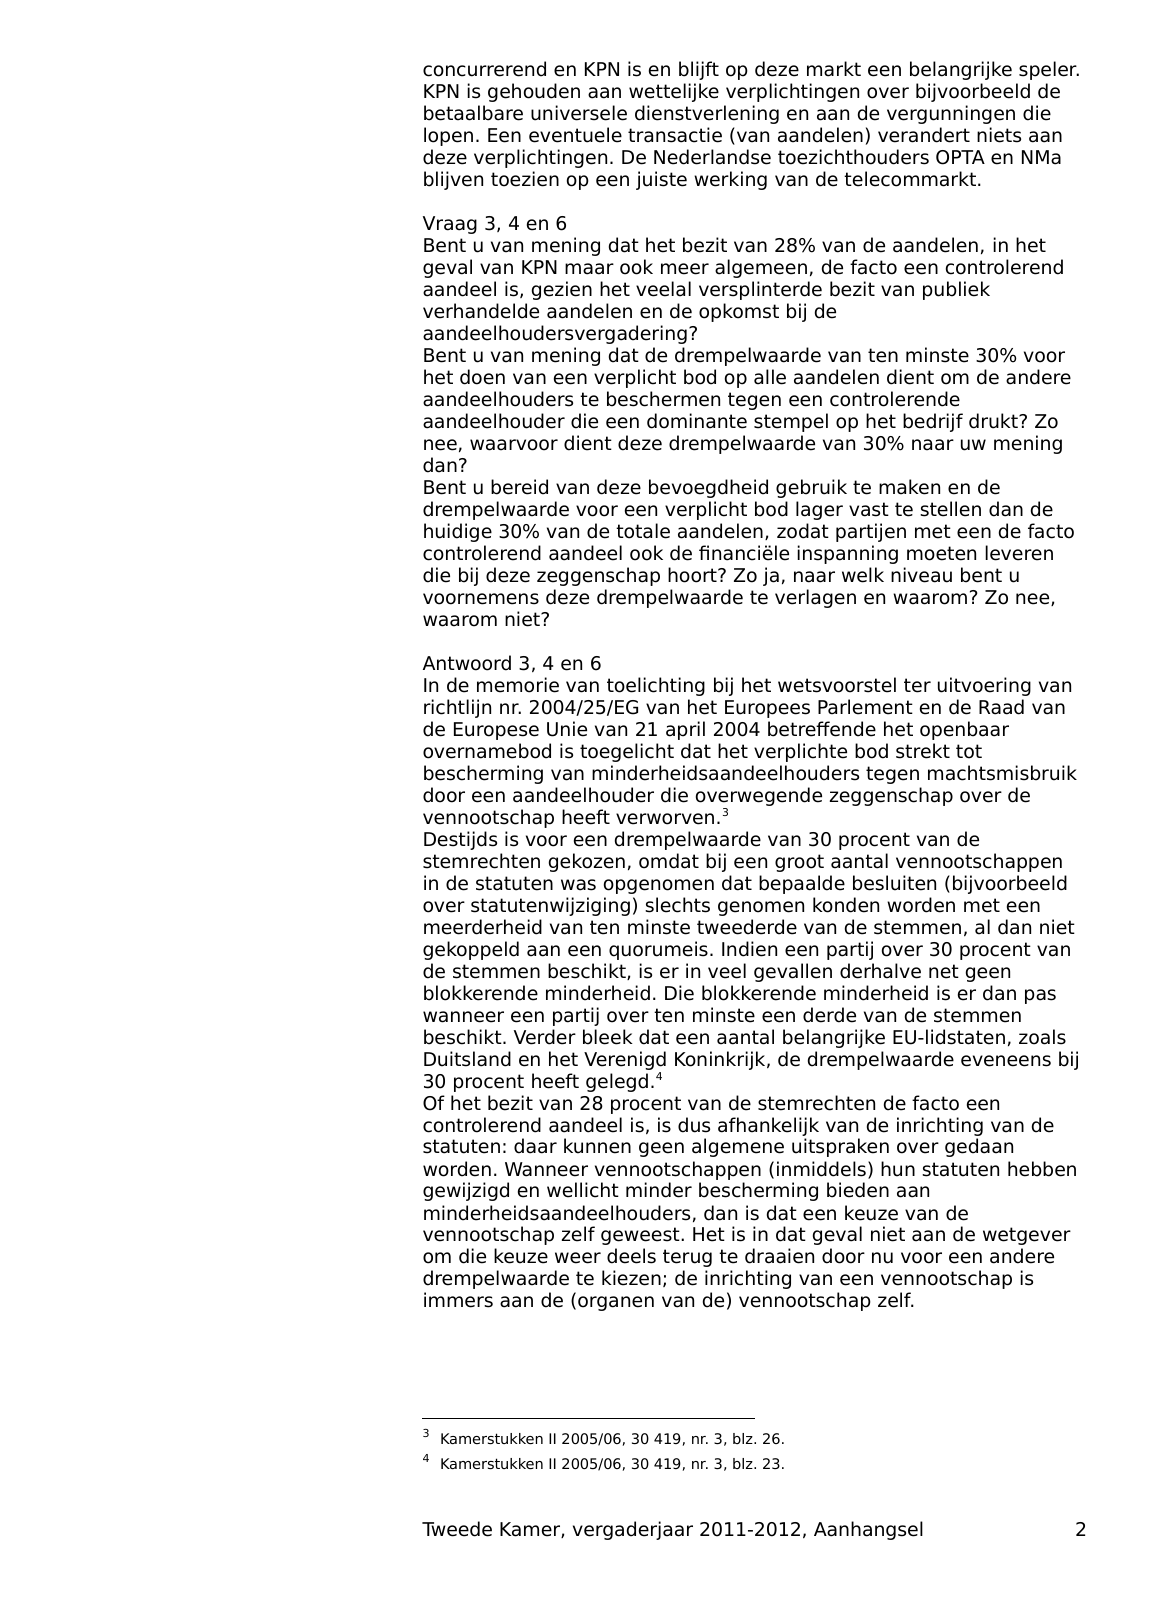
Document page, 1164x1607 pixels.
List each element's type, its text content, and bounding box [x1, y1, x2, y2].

text Antwoord 3, 4 en 6 [422, 653, 1087, 675]
text concurrerend en KPN is en blijft op deze markt een belangrijke speler. KPN is gehouden aan wettelijke verplichtingen over bijvoorbeeld de betaalbare universele dienstverlening en aan de vergunningen die lopen. Een eventuele transactie (van aandelen) verandert niets aan deze verplichtingen. De Nederlandse toezichthouders OPTA en NMa blijven toezien op een juiste werking van de telecommarkt. [422, 59, 1087, 191]
text In de memorie van toelichting bij het wetsvoorstel ter uitvoering van richtlijn nr. 2004/25/EG van het Europees Parlement en de Raad van de Europese Unie van 21 april 2004 betreffende het openbaar overnamebod is toegelicht dat het verplichte bod strekt tot bescherming van minderheidsaandeelhouders tegen machtsmisbruik door een aandeelhouder die overwegende zeggenschap over de vennootschap heeft verworven. [422, 675, 1087, 829]
text Vraag 3, 4 en 6 [422, 213, 1087, 235]
text Bent u van mening dat de drempelwaarde van ten minste 30% voor het doen van een verplicht bod op alle aandelen dient om de andere aandeelhouders te beschermen tegen een controlerende aandeelhouder die een dominante stempel op het bedrijf drukt? Zo nee, waarvoor dient deze drempelwaarde van 30% naar uw mening dan? [422, 345, 1087, 477]
text Destijds is voor een drempelwaarde van 30 procent van de stemrechten gekozen, omdat bij een groot aantal vennootschappen in de statuten was opgenomen dat bepaalde besluiten (bijvoorbeeld over statutenwijziging) slechts genomen konden worden met een meerderheid van ten minste tweederde van de stemmen, al dan niet gekoppeld aan een quorumeis. Indien een partij over 30 procent van de stemmen beschikt, is er in veel gevallen derhalve net geen blokkerende minderheid. Die blokkerende minderheid is er dan pas wanneer een partij over ten minste een derde van de stemmen beschikt. Verder bleek dat een aantal belangrijke EU-lidstaten, zoals Duitsland en het Verenigd Koninkrijk, de drempelwaarde eveneens bij 30 procent heeft gelegd. [422, 829, 1087, 1092]
text Kamerstukken II 2005/06, 30 419, nr. 3, blz. 26. [422, 1427, 1087, 1449]
text Bent u bereid van deze bevoegdheid gebruik te maken en de drempelwaarde voor een verplicht bod lager vast te stellen dan de huidige 30% van de totale aandelen, zodat partijen met een de facto controlerend aandeel ook de financiële inspanning moeten leveren die bij deze zeggenschap hoort? Zo ja, naar welk niveau bent u voornemens deze drempelwaarde te verlagen en waarom? Zo nee, waarom niet? [422, 477, 1087, 631]
text Of het bezit van 28 procent van de stemrechten de facto een controlerend aandeel is, is dus afhankelijk van de inrichting van de statuten: daar kunnen geen algemene uitspraken over gedaan worden. Wanneer vennootschappen (inmiddels) hun statuten hebben gewijzigd en wellicht minder bescherming bieden aan minderheidsaandeelhouders, dan is dat een keuze van de vennootschap zelf geweest. Het is in dat geval niet aan de wetgever om die keuze weer deels terug te draaien door nu voor een andere drempelwaarde te kiezen; de inrichting van een vennootschap is immers aan de (organen van de) vennootschap zelf. [422, 1092, 1087, 1312]
text Bent u van mening dat het bezit van 28% van de aandelen, in het geval van KPN maar ook meer algemeen, de facto een controlerend aandeel is, gezien het veelal versplinterde bezit van publiek verhandelde aandelen en de opkomst bij de aandeelhoudersvergadering? [422, 235, 1087, 345]
text Kamerstukken II 2005/06, 30 419, nr. 3, blz. 23. [422, 1452, 1087, 1474]
